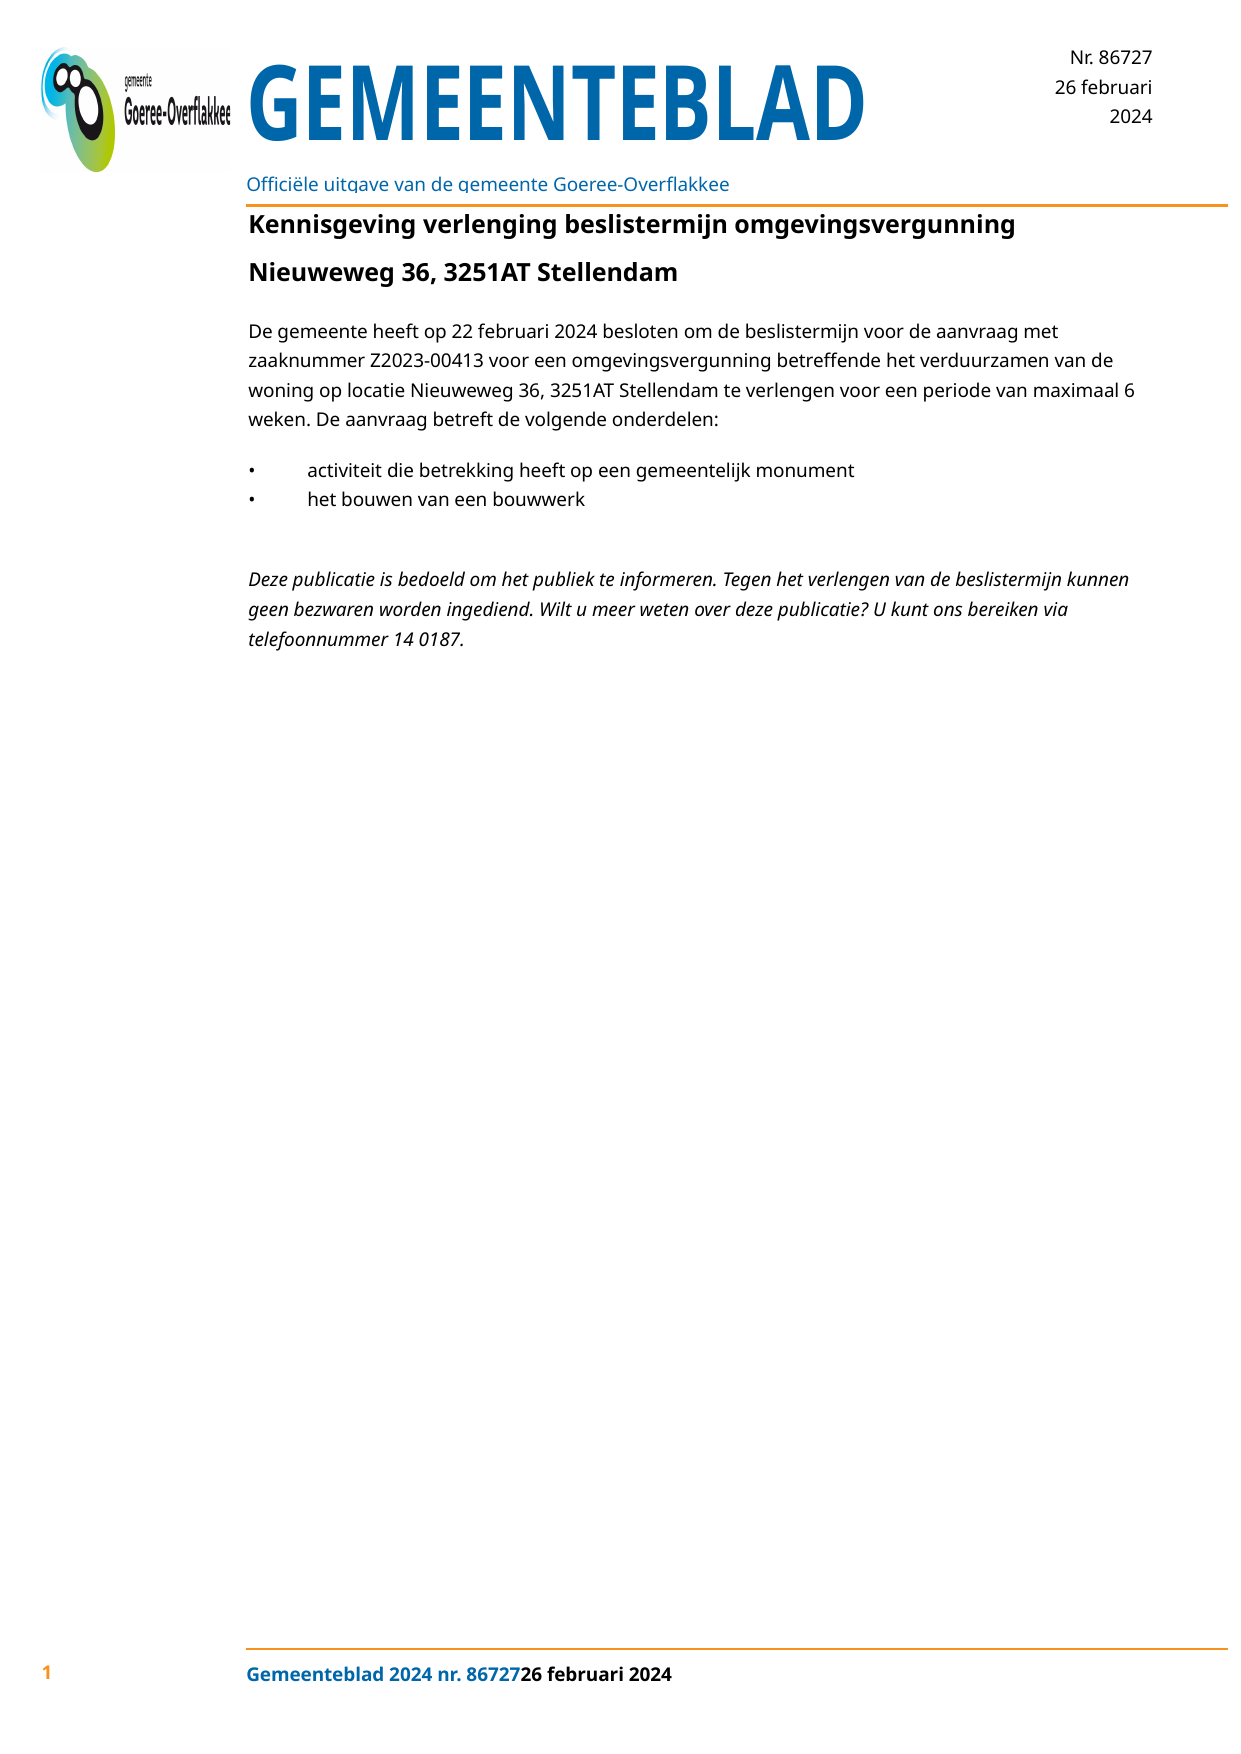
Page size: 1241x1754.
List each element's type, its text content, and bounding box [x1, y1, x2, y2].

text Kennisgeving verlenging beslistermijn omgevingsvergunning Nieuweweg 36, 3251AT Stellendam [248, 207, 1152, 288]
list het bouwen van een bouwwerk [248, 487, 1152, 512]
picture [41, 47, 231, 172]
list activiteit die betrekking heeft op een gemeentelijk monument [248, 457, 1152, 483]
text Deze publicatie is bedoeld om het publiek te informeren. Tegen het verlengen van de beslistermijn kunnen geen bezwaren worden ingediend. Wilt u meer weten over deze publicatie? U kunt ons bereiken via telefoonnummer 14 0187. [248, 567, 1152, 652]
text De gemeente heeft op 22 februari 2024 besloten om de beslistermijn voor de aanvraag met zaaknummer Z2023-00413 voor een omgevingsvergunning betreffende het verduurzamen van de woning op locatie Nieuweweg 36, 3251AT Stellendam te verlengen voor een periode van maximaal 6 weken. De aanvraag betreft de volgende onderdelen: [248, 318, 1152, 432]
